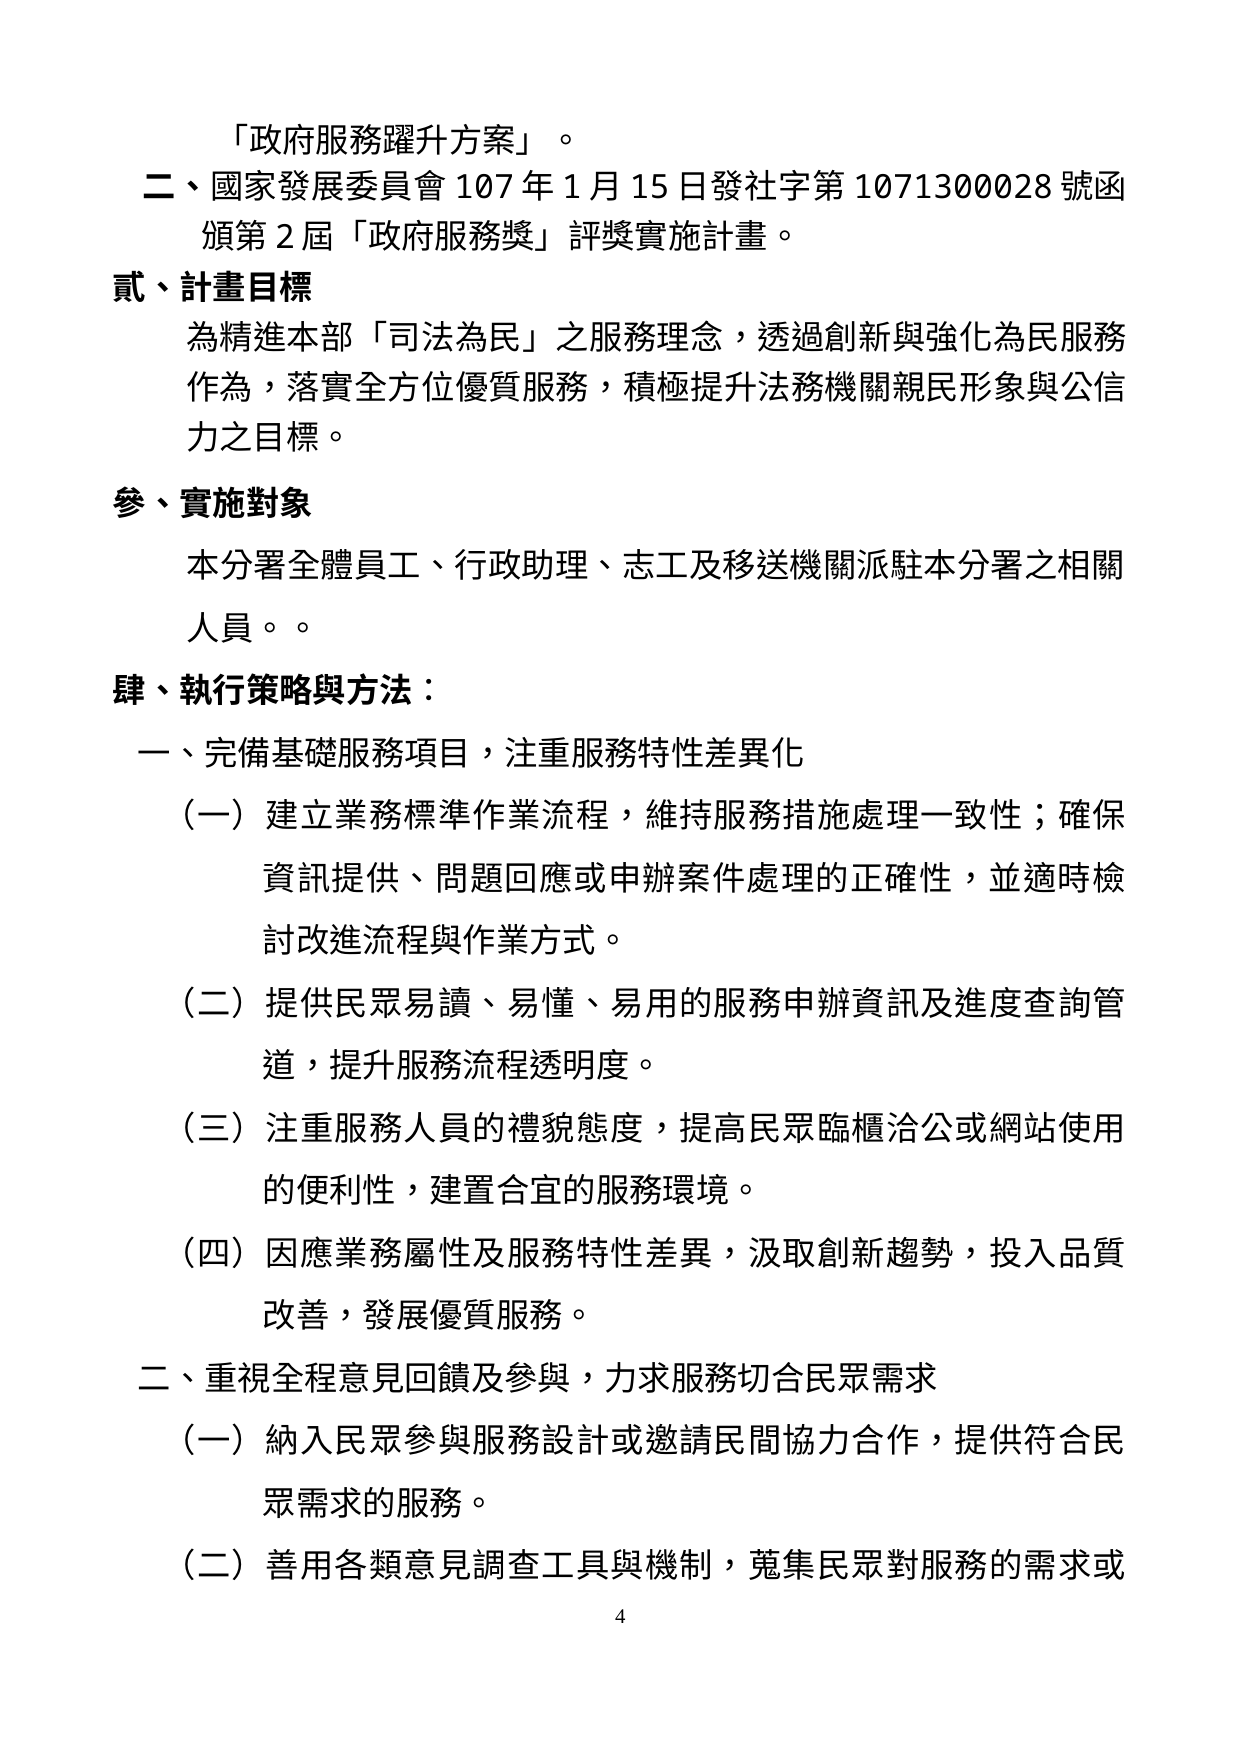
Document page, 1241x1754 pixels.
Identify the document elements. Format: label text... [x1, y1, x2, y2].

text 二、國家發展委員會107年1月15日發社字第1071300028號函頒第2屆「政府服務獎」評獎實施計畫。 [142, 159, 1128, 259]
text 「政府服務躍升方案」。 [142, 96, 1128, 159]
text （一）納入民眾參與服務設計或邀請民間協力合作，提供符合民眾需求的服務。 [162, 1396, 1128, 1521]
text （四）因應業務屬性及服務特性差異，汲取創新趨勢，投入品質改善，發展優質服務。 [162, 1209, 1128, 1334]
text （二）提供民眾易讀、易懂、易用的服務申辦資訊及進度查詢管道，提升服務流程透明度。 [162, 959, 1128, 1084]
text 為精進本部「司法為民」之服務理念，透過創新與強化為民服務作為，落實全方位優質服務，積極提升法務機關親民形象與公信力之目標。 [186, 309, 1128, 459]
text 貳、計畫目標 [112, 259, 1128, 309]
text 肆、執行策略與方法： [112, 646, 1128, 709]
text 二、重視全程意見回饋及參與，力求服務切合民眾需求 [137, 1334, 1128, 1396]
text 一、完備基礎服務項目，注重服務特性差異化 [137, 709, 1128, 771]
text （二）善用各類意見調查工具與機制，蒐集民眾對服務的需求或 [162, 1521, 1128, 1584]
text 本分署全體員工、行政助理、志工及移送機關派駐本分署之相關人員。。 [186, 521, 1128, 646]
text （一）建立業務標準作業流程，維持服務措施處理一致性；確保資訊提供、問題回應或申辦案件處理的正確性，並適時檢討改進流程與作業方式。 [162, 771, 1128, 959]
text （三）注重服務人員的禮貌態度，提高民眾臨櫃洽公或網站使用的便利性，建置合宜的服務環境。 [162, 1084, 1128, 1209]
text 參、實施對象 [112, 459, 1128, 521]
